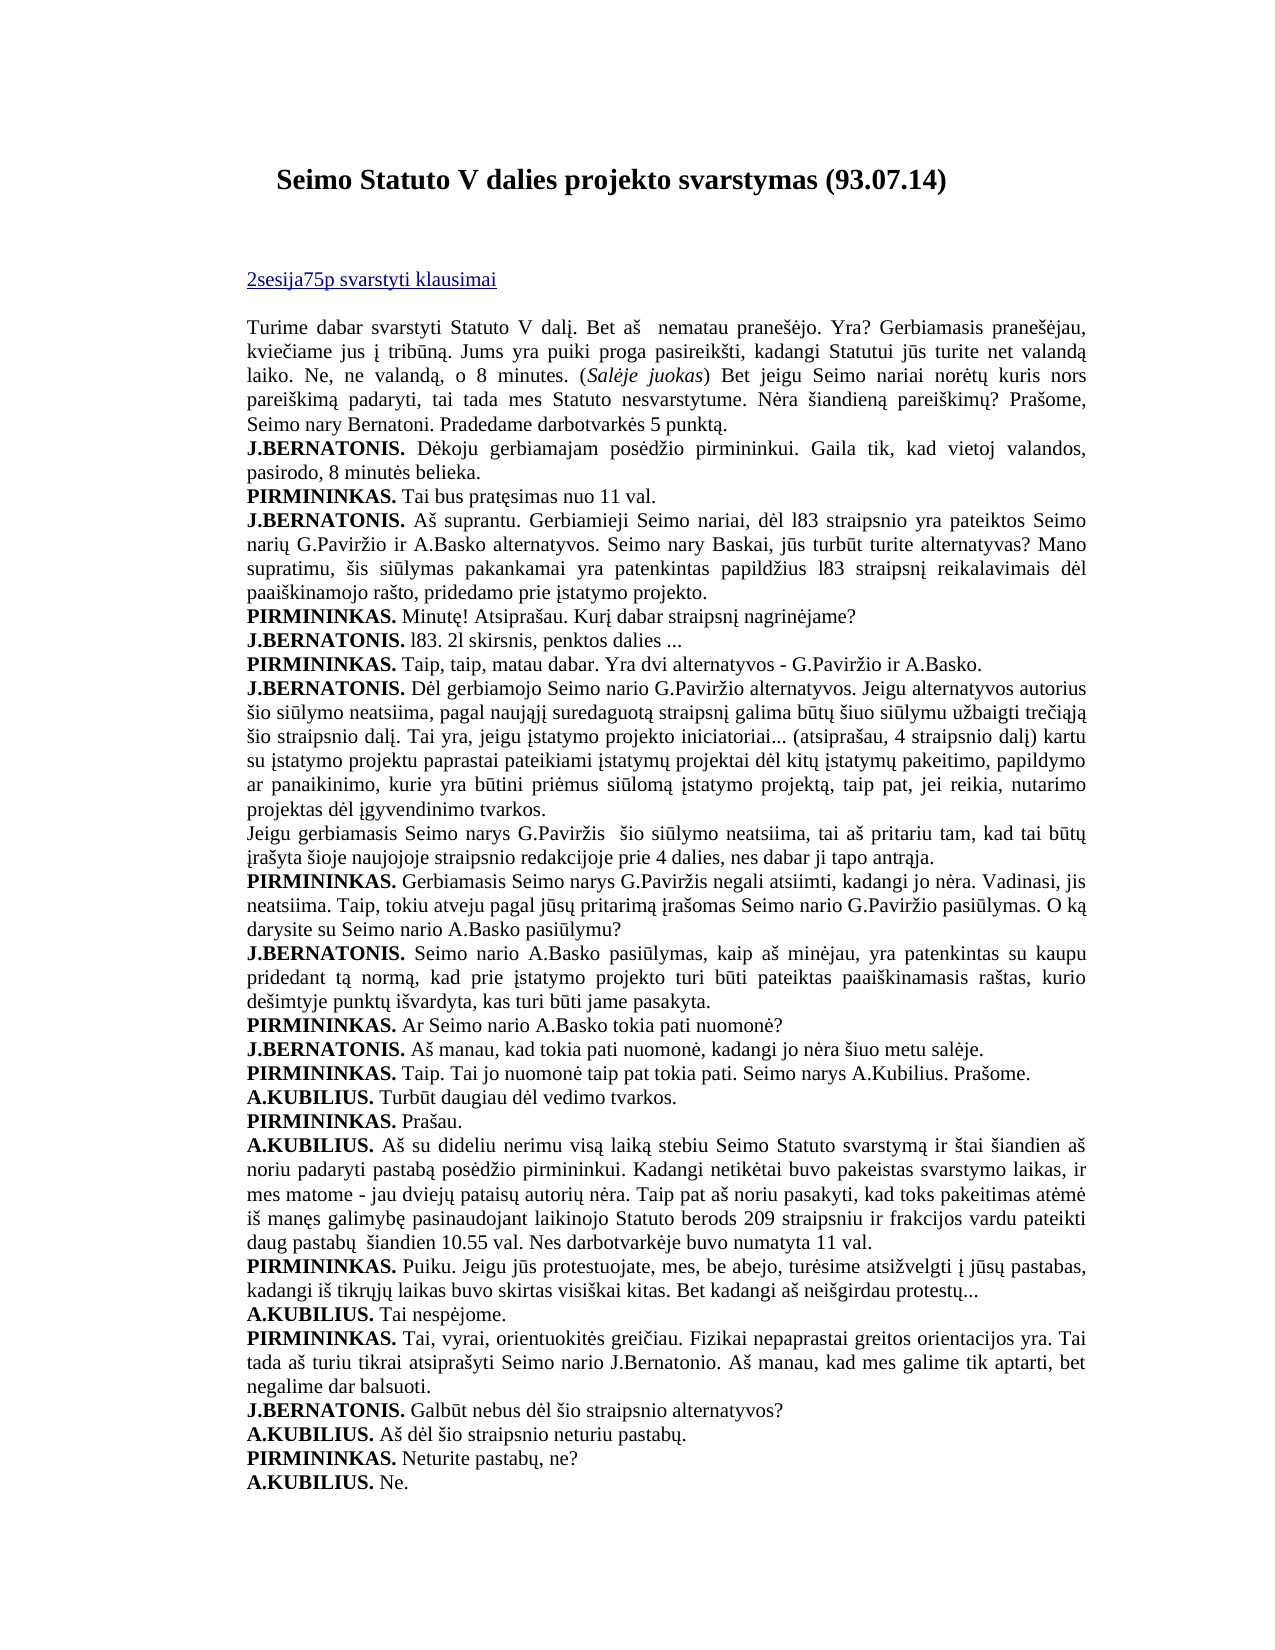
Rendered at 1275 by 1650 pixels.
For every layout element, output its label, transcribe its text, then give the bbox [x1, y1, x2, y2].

text PIRMININKAS. Tai bus pratęsimas nuo 11 val. [247, 484, 1087, 508]
text PIRMININKAS. Minutę! Atsiprašau. Kurį dabar straipsnį nagrinėjame? [247, 604, 1087, 628]
text PIRMININKAS. Taip. Tai jo nuomonė taip pat tokia pati. Seimo narys A.Kubilius. Prašome. [247, 1061, 1087, 1085]
text J.BERNATONIS. Aš suprantu. Gerbiamieji Seimo nariai, dėl l83 straipsnio yra pateiktos Seimo narių G.Paviržio ir A.Basko alternatyvos. Seimo nary Baskai, jūs turbūt turite alternatyvas? Mano supratimu, šis siūlymas pakankamai yra patenkintas papildžius l83 straipsnį reikalavimais dėl paaiškinamojo rašto, pridedamo prie įstatymo projekto. [247, 508, 1087, 604]
text PIRMININKAS. Gerbiamasis Seimo narys G.Paviržis negali atsiimti, kadangi jo nėra. Vadinasi, jis neatsiima. Taip, tokiu atveju pagal jūsų pritarimą įrašomas Seimo nario G.Paviržio pasiūlymas. O ką darysite su Seimo nario A.Basko pasiūlymu? [247, 869, 1087, 941]
text J.BERNATONIS. Galbūt nebus dėl šio straipsnio alternatyvos? [247, 1398, 1087, 1422]
text A.KUBILIUS. Turbūt daugiau dėl vedimo tvarkos. [247, 1085, 1087, 1109]
text A.KUBILIUS. Ne. [247, 1470, 1087, 1494]
text 2sesija75p svarstyti klausimai [247, 267, 1087, 291]
text PIRMININKAS. Tai, vyrai, orientuokitės greičiau. Fizikai nepaprastai greitos orientacijos yra. Tai tada aš turiu tikrai atsiprašyti Seimo nario J.Bernatonio. Aš manau, kad mes galime tik aptarti, bet negalime dar balsuoti. [247, 1326, 1087, 1398]
text A.KUBILIUS. Tai nespėjome. [247, 1302, 1087, 1326]
text J.BERNATONIS. l83. 2l skirsnis, penktos dalies ... [247, 628, 1087, 652]
text A.KUBILIUS. Aš su dideliu nerimu visą laiką stebiu Seimo Statuto svarstymą ir štai šiandien aš noriu padaryti pastabą posėdžio pirmininkui. Kadangi netikėtai buvo pakeistas svarstymo laikas, ir mes matome - jau dviejų pataisų autorių nėra. Taip pat aš noriu pasakyti, kad toks pakeitimas atėmė iš manęs galimybę pasinaudojant laikinojo Statuto berods 209 straipsniu ir frakcijos vardu pateikti daug pastabų šiandien 10.55 val. Nes darbotvarkėje buvo numatyta 11 val. [247, 1133, 1087, 1254]
text PIRMININKAS. Neturite pastabų, ne? [247, 1446, 1087, 1470]
text J.BERNATONIS. Seimo nario A.Basko pasiūlymas, kaip aš minėjau, yra patenkintas su kaupu pridedant tą normą, kad prie įstatymo projekto turi būti pateiktas paaiškinamasis raštas, kurio dešimtyje punktų išvardyta, kas turi būti jame pasakyta. [247, 941, 1087, 1013]
text J.BERNATONIS. Dėl gerbiamojo Seimo nario G.Paviržio alternatyvos. Jeigu alternatyvos autorius šio siūlymo neatsiima, pagal naująjį suredaguotą straipsnį galima būtų šiuo siūlymu užbaigti trečiąją šio straipsnio dalį. Tai yra, jeigu įstatymo projekto iniciatoriai... (atsiprašau, 4 straipsnio dalį) kartu su įstatymo projektu paprastai pateikiami įstatymų projektai dėl kitų įstatymų pakeitimo, papildymo ar panaikinimo, kurie yra būtini priėmus siūlomą įstatymo projektą, taip pat, jei reikia, nutarimo projektas dėl įgyvendinimo tvarkos. [247, 676, 1087, 821]
text PIRMININKAS. Taip, taip, matau dabar. Yra dvi alternatyvos - G.Paviržio ir A.Basko. [247, 652, 1087, 676]
text A.KUBILIUS. Aš dėl šio straipsnio neturiu pastabų. [247, 1422, 1087, 1446]
text Jeigu gerbiamasis Seimo narys G.Paviržis šio siūlymo neatsiima, tai aš pritariu tam, kad tai būtų įrašyta šioje naujojoje straipsnio redakcijoje prie 4 dalies, nes dabar ji tapo antrąja. [247, 821, 1087, 869]
text J.BERNATONIS. Dėkoju gerbiamajam posėdžio pirmininkui. Gaila tik, kad vietoj valandos, pasirodo, 8 minutės belieka. [247, 436, 1087, 484]
text Seimo Statuto V dalies projekto svarstymas (93.07.14) [247, 162, 1087, 196]
text Turime dabar svarstyti Statuto V dalį. Bet aš nematau pranešėjo. Yra? Gerbiamasis pranešėjau, kviečiame jus į tribūną. Jums yra puiki proga pasireikšti, kadangi Statutui jūs turite net valandą laiko. Ne, ne valandą, o 8 minutes. (Salėje juokas) Bet jeigu Seimo nariai norėtų kuris nors pareiškimą padaryti, tai tada mes Statuto nesvarstytume. Nėra šiandieną pareiškimų? Prašome, Seimo nary Bernatoni. Pradedame darbotvarkės 5 punktą. [247, 315, 1087, 436]
text J.BERNATONIS. Aš manau, kad tokia pati nuomonė, kadangi jo nėra šiuo metu salėje. [247, 1037, 1087, 1061]
text PIRMININKAS. Ar Seimo nario A.Basko tokia pati nuomonė? [247, 1013, 1087, 1037]
text PIRMININKAS. Puiku. Jeigu jūs protestuojate, mes, be abejo, turėsime atsižvelgti į jūsų pastabas, kadangi iš tikrųjų laikas buvo skirtas visiškai kitas. Bet kadangi aš neišgirdau protestų... [247, 1254, 1087, 1302]
text PIRMININKAS. Prašau. [247, 1109, 1087, 1133]
